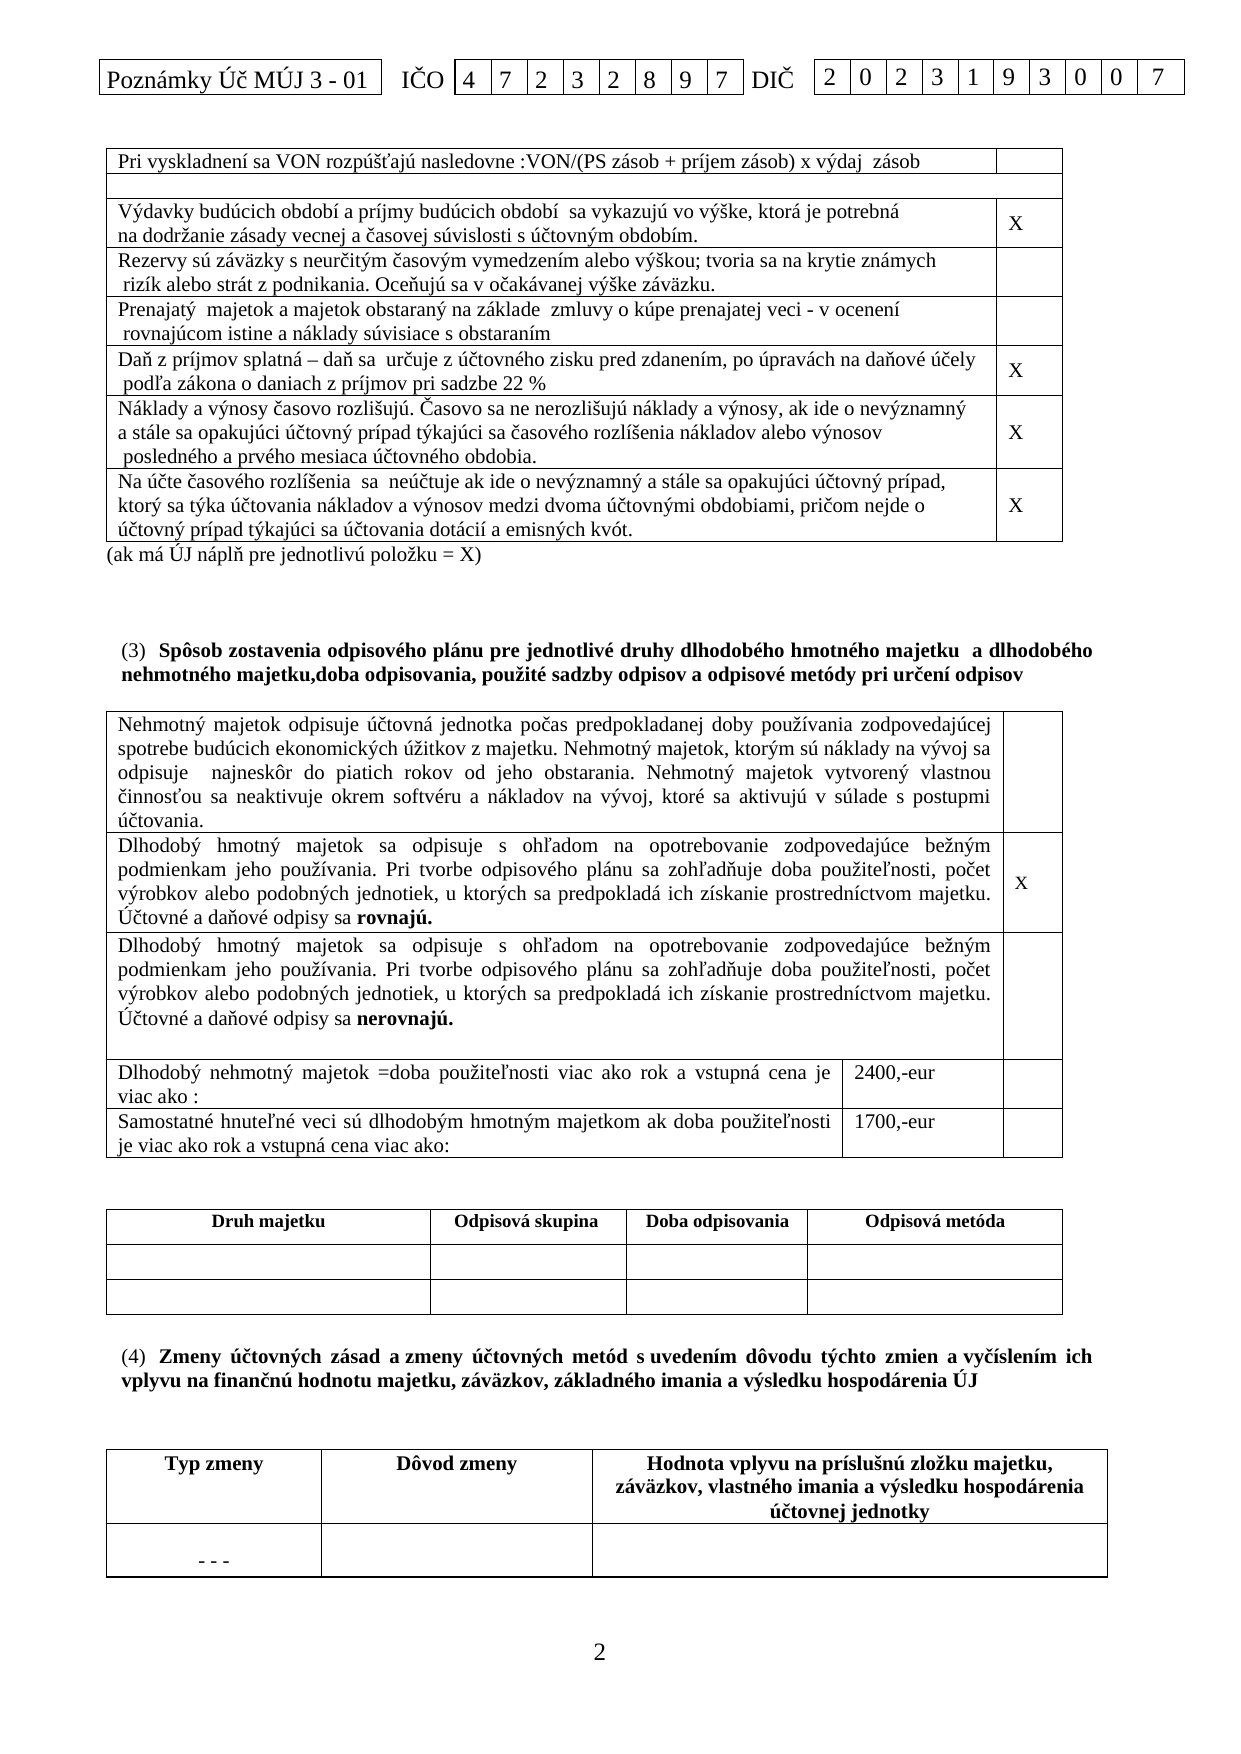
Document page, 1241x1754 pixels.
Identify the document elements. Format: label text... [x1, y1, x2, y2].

table_header Doba odpisovania [627, 1210, 807, 1244]
table_cell - - - [107, 1524, 321, 1576]
table_cell [107, 174, 1062, 198]
list Spôsob zostavenia odpisového plánu pre jednotlivé druhy dlhodobého hmotného majetku a dlhodobého nehmotného majetku,doba odpisovania, použité sadzby odpisov a odpisové metódy pri určení odpisov [121, 638, 1092, 686]
table_cell [997, 248, 1062, 296]
table_cell [107, 1280, 430, 1314]
table_header Odpisová metóda [808, 1210, 1062, 1244]
table_cell 1700,-eur [843, 1109, 1003, 1157]
table_cell [431, 1280, 626, 1314]
table_cell [808, 1280, 1062, 1314]
table_cell [627, 1280, 807, 1314]
table_header Hodnota vplyvu na príslušnú zložku majetku, záväzkov, vlastného imania a výsledku hospodárenia účtovnej jednotky [593, 1450, 1107, 1523]
table_cell [997, 149, 1062, 173]
table_cell Dlhodobý nehmotný majetok =doba použiteľnosti viac ako rok a vstupná cena je viac ako : [107, 1060, 842, 1108]
table_header [1004, 712, 1062, 832]
table_cell X [1004, 833, 1062, 932]
text (ak má ÚJ náplň pre jednotlivú položku = X) [106, 542, 1092, 566]
list Zmeny účtovných zásad a zmeny účtovných metód s uvedením dôvodu týchto zmien a vyčíslením ich vplyvu na finančnú hodnotu majetku, záväzkov, základného imania a výsledku hospodárenia ÚJ [121, 1344, 1092, 1392]
table_cell [997, 297, 1062, 345]
table_header Druh majetku [107, 1210, 430, 1244]
table_cell Dlhodobý hmotný majetok sa odpisuje s ohľadom na opotrebovanie zodpovedajúce bežným podmienkam jeho používania. Pri tvorbe odpisového plánu sa zohľadňuje doba použiteľnosti, počet výrobkov alebo podobných jednotiek, u ktorých sa predpokladá ich získanie prostredníctvom majetku. Účtovné a daňové odpisy sa rovnajú. [107, 833, 1003, 932]
table_cell X [997, 199, 1062, 247]
table_cell [627, 1245, 807, 1279]
table_cell Dlhodobý hmotný majetok sa odpisuje s ohľadom na opotrebovanie zodpovedajúce bežným podmienkam jeho používania. Pri tvorbe odpisového plánu sa zohľadňuje doba použiteľnosti, počet výrobkov alebo podobných jednotiek, u ktorých sa predpokladá ich získanie prostredníctvom majetku. Účtovné a daňové odpisy sa nerovnajú. [107, 933, 1003, 1059]
table_cell X [997, 469, 1062, 541]
table_cell Výdavky budúcich období a príjmy budúcich období sa vykazujú vo výške, ktorá je potrebná na dodržanie zásady vecnej a časovej súvislosti s účtovným obdobím. [107, 199, 996, 247]
table_cell [593, 1524, 1107, 1576]
table_header Dôvod zmeny [322, 1450, 592, 1523]
table_cell Daň z príjmov splatná – daň sa určuje z účtovného zisku pred zdanením, po úpravách na daňové účely podľa zákona o daniach z príjmov pri sadzbe 22 % [107, 346, 996, 394]
table_header Nehmotný majetok odpisuje účtovná jednotka počas predpokladanej doby používania zodpovedajúcej spotrebe budúcich ekonomických úžitkov z majetku. Nehmotný majetok, ktorým sú náklady na vývoj sa odpisuje najneskôr do piatich rokov od jeho obstarania. Nehmotný majetok vytvorený vlastnou činnosťou sa neaktivuje okrem softvéru a nákladov na vývoj, ktoré sa aktivujú v súlade s postupmi účtovania. [107, 712, 1003, 832]
table_cell Prenajatý majetok a majetok obstaraný na základe zmluvy o kúpe prenajatej veci - v ocenení rovnajúcom istine a náklady súvisiace s obstaraním [107, 297, 996, 345]
table_header Typ zmeny [107, 1450, 321, 1523]
table_cell [431, 1245, 626, 1279]
table_cell X [997, 396, 1062, 468]
table_cell [1004, 1060, 1062, 1108]
table_cell 2400,-eur [843, 1060, 1003, 1108]
table_cell Pri vyskladnení sa VON rozpúšťajú nasledovne :VON/(PS zásob + príjem zásob) x výdaj zásob [107, 149, 996, 173]
table_cell Na účte časového rozlíšenia sa neúčtuje ak ide o nevýznamný a stále sa opakujúci účtovný prípad, ktorý sa týka účtovania nákladov a výnosov medzi dvoma účtovnými obdobiami, pričom nejde o účtovný prípad týkajúci sa účtovania dotácií a emisných kvót. [107, 469, 996, 541]
table_cell Náklady a výnosy časovo rozlišujú. Časovo sa ne nerozlišujú náklady a výnosy, ak ide o nevýznamný a stále sa opakujúci účtovný prípad týkajúci sa časového rozlíšenia nákladov alebo výnosov posledného a prvého mesiaca účtovného obdobia. [107, 396, 996, 468]
table_cell Rezervy sú záväzky s neurčitým časovým vymedzením alebo výškou; tvoria sa na krytie známych rizík alebo strát z podnikania. Oceňujú sa v očakávanej výške záväzku. [107, 248, 996, 296]
table_cell [808, 1245, 1062, 1279]
table_cell [322, 1524, 592, 1576]
table_cell X [997, 346, 1062, 394]
table_cell Samostatné hnuteľné veci sú dlhodobým hmotným majetkom ak doba použiteľnosti je viac ako rok a vstupná cena viac ako: [107, 1109, 842, 1157]
table_header Odpisová skupina [431, 1210, 626, 1244]
table_cell [1004, 933, 1062, 1059]
table_cell [1004, 1109, 1062, 1157]
table_cell [107, 1245, 430, 1279]
